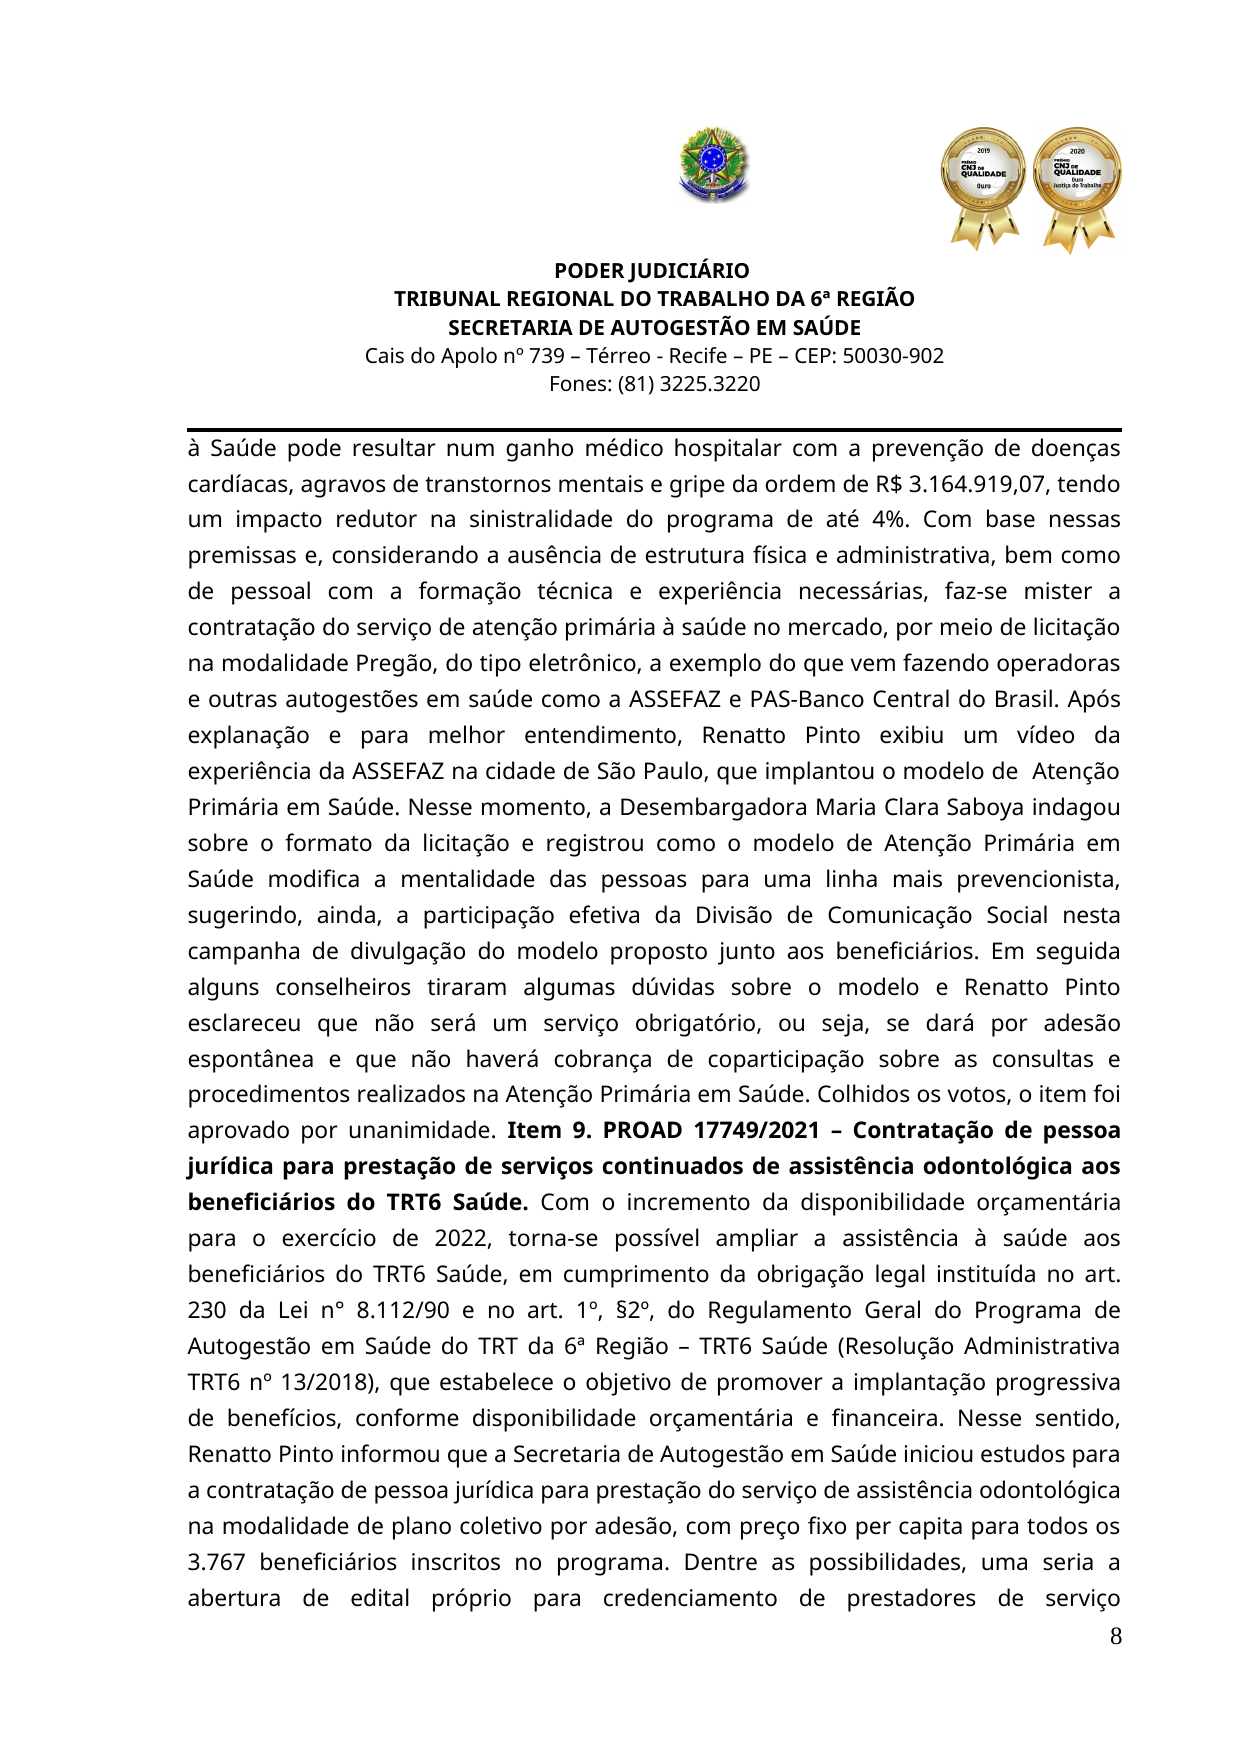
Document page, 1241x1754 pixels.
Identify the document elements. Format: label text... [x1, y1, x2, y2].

text à Saúde pode resultar num ganho médico hospitalar com a prevenção de doenças cardíacas, agravos de transtornos mentais e gripe da ordem de R$ 3.164.919,07, tendo um impacto redutor na sinistralidade do programa de até 4%. Com base nessas premissas e, considerando a ausência de estrutura física e administrativa, bem como de pessoal com a formação técnica e experiência necessárias, faz-se mister a contratação do serviço de atenção primária à saúde no mercado, por meio de licitação na modalidade Pregão, do tipo eletrônico, a exemplo do que vem fazendo operadoras e outras autogestões em saúde como a ASSEFAZ e PAS-Banco Central do Brasil. Após explanação e para melhor entendimento, Renatto Pinto exibiu um vídeo da experiência da ASSEFAZ na cidade de São Paulo, que implantou o modelo de Atenção Primária em Saúde. Nesse momento, a Desembargadora Maria Clara Saboya indagou sobre o formato da licitação e registrou como o modelo de Atenção Primária em Saúde modifica a mentalidade das pessoas para uma linha mais prevencionista, sugerindo, ainda, a participação efetiva da Divisão de Comunicação Social nesta campanha de divulgação do modelo proposto junto aos beneficiários. Em seguida alguns conselheiros tiraram algumas dúvidas sobre o modelo e Renatto Pinto esclareceu que não será um serviço obrigatório, ou seja, se dará por adesão espontânea e que não haverá cobrança de coparticipação sobre as consultas e procedimentos realizados na Atenção Primária em Saúde. Colhidos os votos, o item foi aprovado por unanimidade. Item 9. PROAD 17749/2021 – Contratação de pessoa jurídica para prestação de serviços continuados de assistência odontológica aos beneficiários do TRT6 Saúde. Com o incremento da disponibilidade orçamentária para o exercício de 2022, torna-se possível ampliar a assistência à saúde aos beneficiários do TRT6 Saúde, em cumprimento da obrigação legal instituída no art. 230 da Lei n° 8.112/90 e no art. 1º, §2º, do Regulamento Geral do Programa de Autogestão em Saúde do TRT da 6ª Região – TRT6 Saúde (Resolução Administrativa TRT6 nº 13/2018), que estabelece o objetivo de promover a implantação progressiva de benefícios, conforme disponibilidade orçamentária e financeira. Nesse sentido, Renatto Pinto informou que a Secretaria de Autogestão em Saúde iniciou estudos para a contratação de pessoa jurídica para prestação do serviço de assistência odontológica na modalidade de plano coletivo por adesão, com preço fixo per capita para todos os 3.767 beneficiários inscritos no programa. Dentre as possibilidades, uma seria a abertura de edital próprio para credenciamento de prestadores de serviço [187, 432, 1122, 1613]
